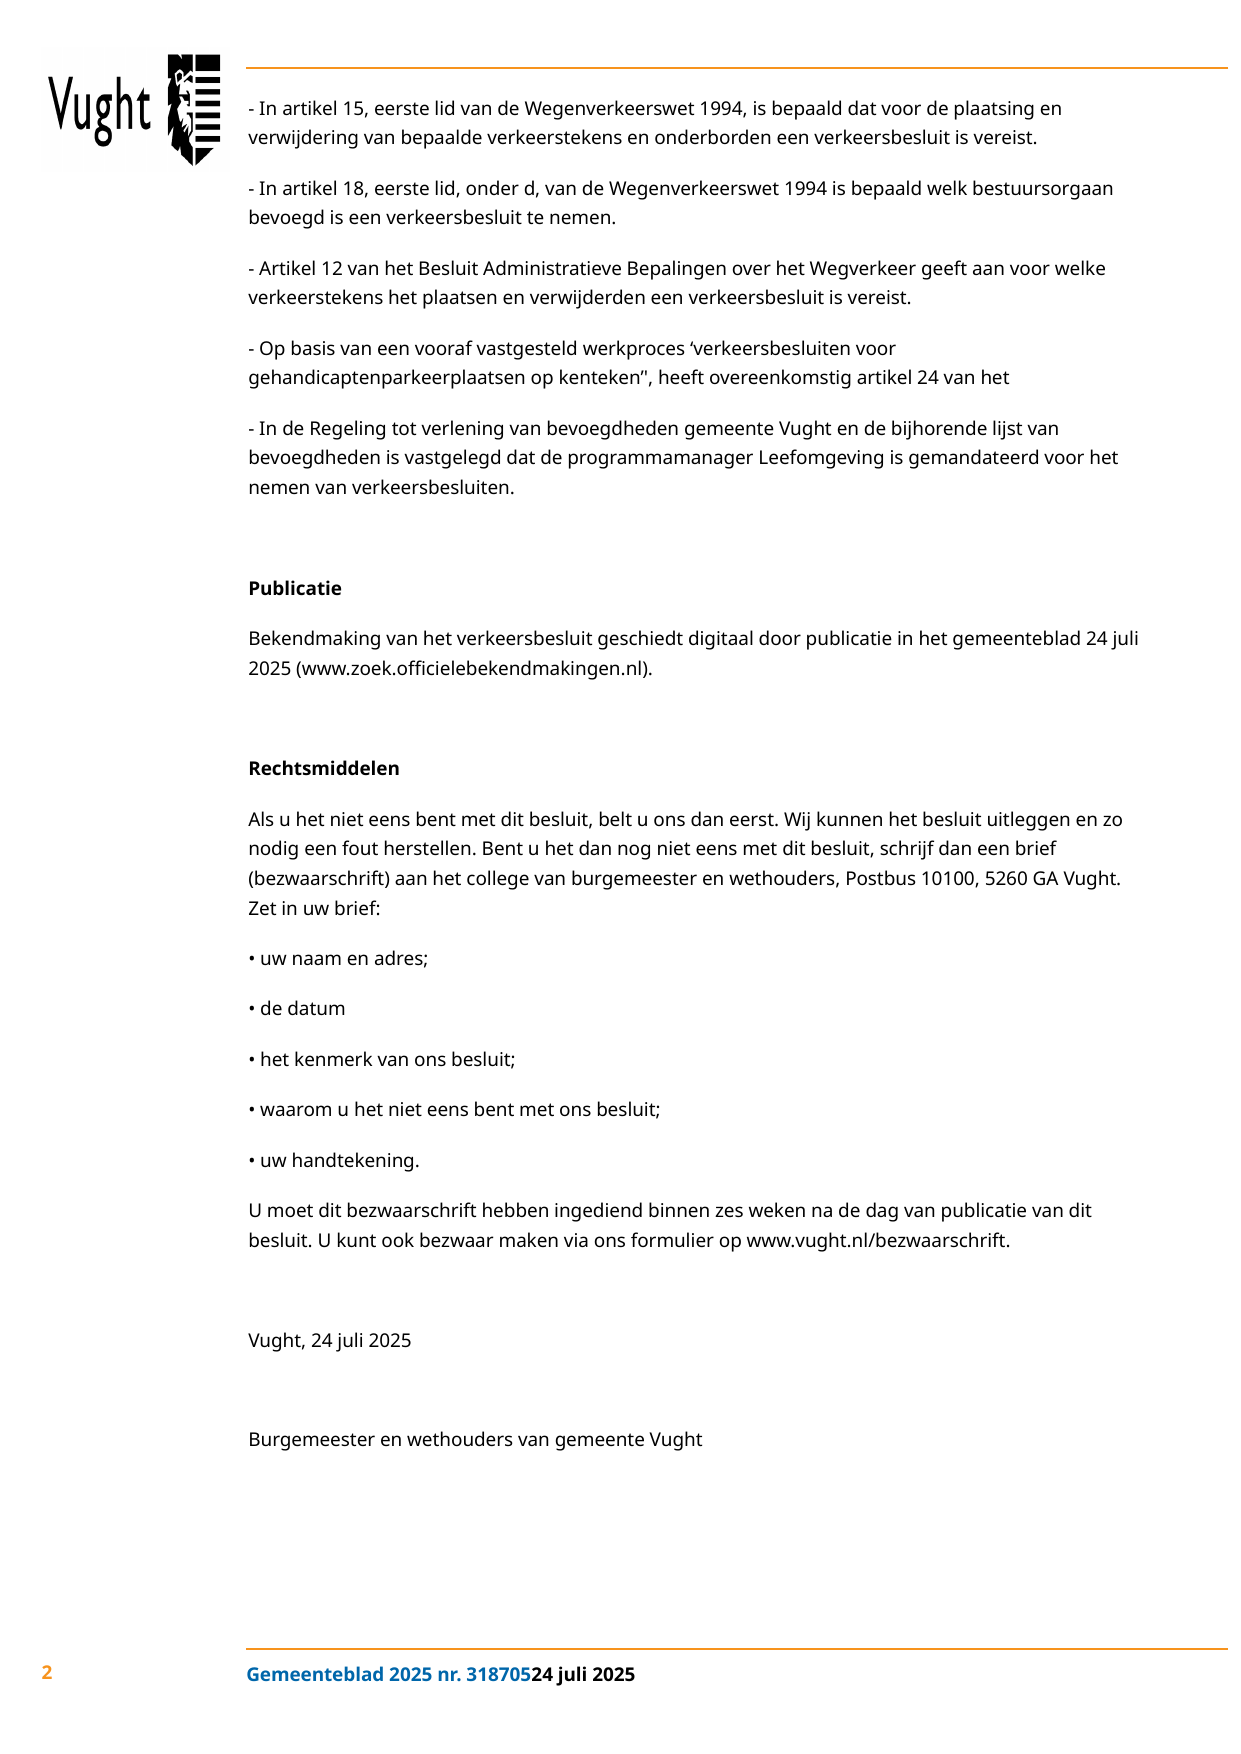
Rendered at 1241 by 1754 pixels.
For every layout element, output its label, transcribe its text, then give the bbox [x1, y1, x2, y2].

text • uw handtekening. [248, 1147, 1152, 1173]
text - In artikel 15, eerste lid van de Wegenverkeerswet 1994, is bepaald dat voor de plaatsing en verwijdering van bepaalde verkeerstekens en onderborden een verkeersbesluit is vereist. [248, 95, 1152, 150]
text • waarom u het niet eens bent met ons besluit; [248, 1096, 1152, 1122]
text Bekendmaking van het verkeersbesluit geschiedt digitaal door publicatie in het gemeenteblad 24 juli 2025 (www.zoek.officielebekendmakingen.nl). [248, 625, 1152, 681]
text U moet dit bezwaarschrift hebben ingediend binnen zes weken na de dag van publicatie van dit besluit. U kunt ook bezwaar maken via ons formulier op www.vught.nl/bezwaarschrift. [248, 1197, 1152, 1253]
text • het kenmerk van ons besluit; [248, 1046, 1152, 1072]
text - Artikel 12 van het Besluit Administratieve Bepalingen over het Wegverkeer geeft aan voor welke verkeerstekens het plaatsen en verwijderden een verkeersbesluit is vereist. [248, 255, 1152, 310]
text Burgemeester en wethouders van gemeente Vught [248, 1426, 1152, 1452]
picture [41, 47, 231, 172]
text • uw naam en adres; [248, 945, 1152, 971]
text - Op basis van een vooraf vastgesteld werkproces ‘verkeersbesluiten voor gehandicaptenparkeerplaatsen op kenteken’', heeft overeenkomstig artikel 24 van het [248, 335, 1152, 390]
text - In artikel 18, eerste lid, onder d, van de Wegenverkeerswet 1994 is bepaald welk bestuursorgaan bevoegd is een verkeersbesluit te nemen. [248, 175, 1152, 230]
text Als u het niet eens bent met dit besluit, belt u ons dan eerst. Wij kunnen het besluit uitleggen en zo nodig een fout herstellen. Bent u het dan nog niet eens met dit besluit, schrijf dan een brief (bezwaarschrift) aan het college van burgemeester en wethouders, Postbus 10100, 5260 GA Vught. Zet in uw brief: [248, 806, 1152, 921]
text Rechtsmiddelen [248, 756, 1152, 781]
text Publicatie [248, 575, 1152, 601]
text Vught, 24 juli 2025 [248, 1328, 1152, 1353]
text - In de Regeling tot verlening van bevoegdheden gemeente Vught en de bijhorende lijst van bevoegdheden is vastgelegd dat de programmamanager Leefomgeving is gemandateerd voor het nemen van verkeersbesluiten. [248, 415, 1152, 500]
text • de datum [248, 996, 1152, 1021]
